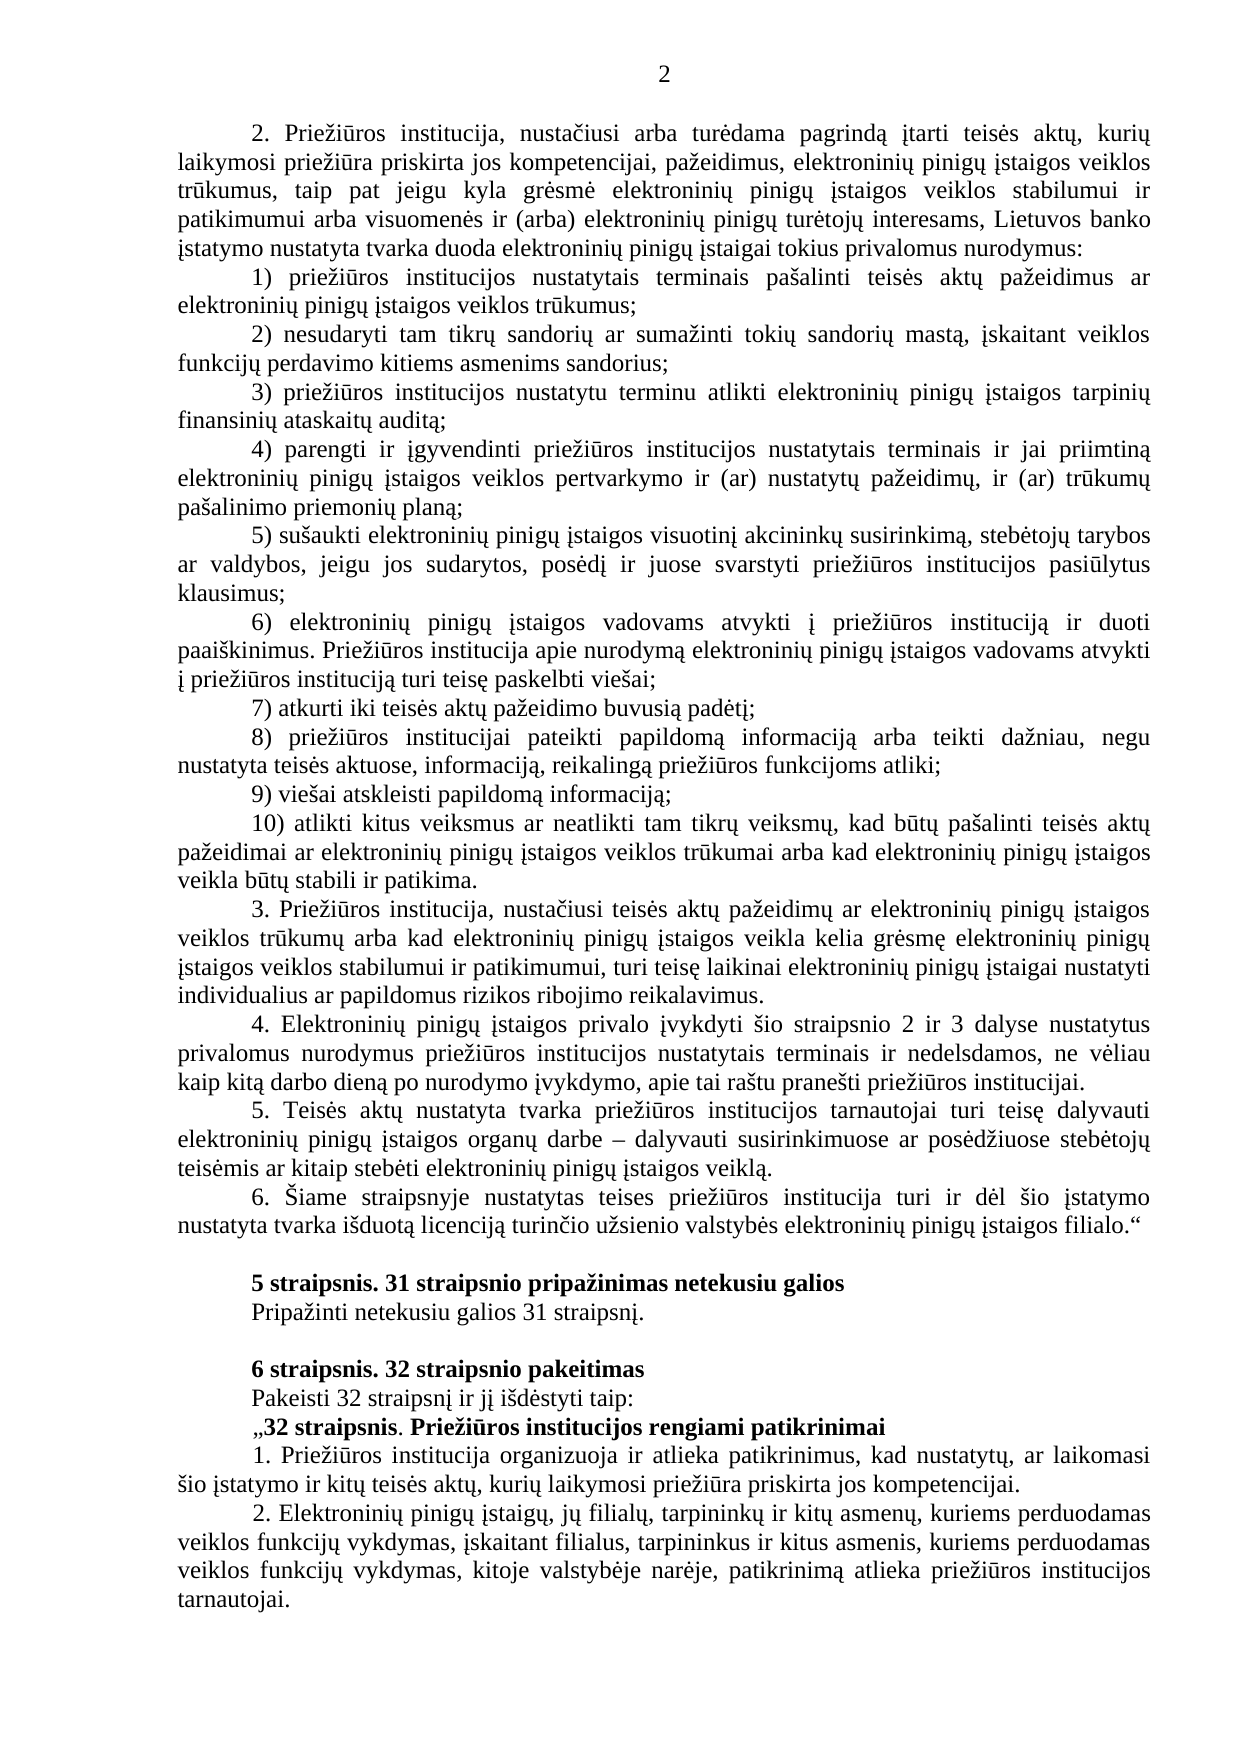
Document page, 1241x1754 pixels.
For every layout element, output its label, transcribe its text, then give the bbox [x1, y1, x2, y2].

text 3. Priežiūros institucija, nustačiusi teisės aktų pažeidimų ar elektroninių pinigų įstaigos veiklos trūkumų arba kad elektroninių pinigų įstaigos veikla kelia grėsmę elektroninių pinigų įstaigos veiklos stabilumui ir patikimumui, turi teisę laikinai elektroninių pinigų įstaigai nustatyti individualius ar papildomus rizikos ribojimo reikalavimus. [177, 894, 1152, 1009]
text „32 straipsnis. Priežiūros institucijos rengiami patikrinimai [177, 1412, 1152, 1441]
text 4. Elektroninių pinigų įstaigos privalo įvykdyti šio straipsnio 2 ir 3 dalyse nustatytus privalomus nurodymus priežiūros institucijos nustatytais terminais ir nedelsdamos, ne vėliau kaip kitą darbo dieną po nurodymo įvykdymo, apie tai raštu pranešti priežiūros institucijai. [177, 1009, 1152, 1096]
text 9) viešai atskleisti papildomą informaciją; [177, 779, 1152, 808]
text Pakeisti 32 straipsnį ir jį išdėstyti taip: [177, 1383, 1152, 1412]
text 2. Priežiūros institucija, nustačiusi arba turėdama pagrindą įtarti teisės aktų, kurių laikymosi priežiūra priskirta jos kompetencijai, pažeidimus, elektroninių pinigų įstaigos veiklos trūkumus, taip pat jeigu kyla grėsmė elektroninių pinigų įstaigos veiklos stabilumui ir patikimumui arba visuomenės ir (arba) elektroninių pinigų turėtojų interesams, Lietuvos banko įstatymo nustatyta tvarka duoda elektroninių pinigų įstaigai tokius privalomus nurodymus: [177, 118, 1152, 262]
text 6 straipsnis. 32 straipsnio pakeitimas [177, 1354, 1152, 1383]
text 6. Šiame straipsnyje nustatytas teises priežiūros institucija turi ir dėl šio įstatymo nustatyta tvarka išduotą licenciją turinčio užsienio valstybės elektroninių pinigų įstaigos filialo.“ [177, 1182, 1152, 1239]
text 4) parengti ir įgyvendinti priežiūros institucijos nustatytais terminais ir jai priimtiną elektroninių pinigų įstaigos veiklos pertvarkymo ir (ar) nustatytų pažeidimų, ir (ar) trūkumų pašalinimo priemonių planą; [177, 434, 1152, 521]
text 5) sušaukti elektroninių pinigų įstaigos visuotinį akcininkų susirinkimą, stebėtojų tarybos ar valdybos, jeigu jos sudarytos, posėdį ir juose svarstyti priežiūros institucijos pasiūlytus klausimus; [177, 521, 1152, 607]
text 5. Teisės aktų nustatyta tvarka priežiūros institucijos tarnautojai turi teisę dalyvauti elektroninių pinigų įstaigos organų darbe – dalyvauti susirinkimuose ar posėdžiuose stebėtojų teisėmis ar kitaip stebėti elektroninių pinigų įstaigos veiklą. [177, 1096, 1152, 1182]
text 2. Elektroninių pinigų įstaigų, jų filialų, tarpininkų ir kitų asmenų, kuriems perduodamas veiklos funkcijų vykdymas, įskaitant filialus, tarpininkus ir kitus asmenis, kuriems perduodamas veiklos funkcijų vykdymas, kitoje valstybėje narėje, patikrinimą atlieka priežiūros institucijos tarnautojai. [177, 1498, 1152, 1613]
text 3) priežiūros institucijos nustatytu terminu atlikti elektroninių pinigų įstaigos tarpinių finansinių ataskaitų auditą; [177, 377, 1152, 434]
text 1. Priežiūros institucija organizuoja ir atlieka patikrinimus, kad nustatytų, ar laikomasi šio įstatymo ir kitų teisės aktų, kurių laikymosi priežiūra priskirta jos kompetencijai. [177, 1441, 1152, 1498]
text Pripažinti netekusiu galios 31 straipsnį. [177, 1297, 1152, 1326]
text 6) elektroninių pinigų įstaigos vadovams atvykti į priežiūros instituciją ir duoti paaiškinimus. Priežiūros institucija apie nurodymą elektroninių pinigų įstaigos vadovams atvykti į priežiūros instituciją turi teisę paskelbti viešai; [177, 607, 1152, 693]
text 2) nesudaryti tam tikrų sandorių ar sumažinti tokių sandorių mastą, įskaitant veiklos funkcijų perdavimo kitiems asmenims sandorius; [177, 319, 1152, 377]
text 10) atlikti kitus veiksmus ar neatlikti tam tikrų veiksmų, kad būtų pašalinti teisės aktų pažeidimai ar elektroninių pinigų įstaigos veiklos trūkumai arba kad elektroninių pinigų įstaigos veikla būtų stabili ir patikima. [177, 808, 1152, 894]
text 1) priežiūros institucijos nustatytais terminais pašalinti teisės aktų pažeidimus ar elektroninių pinigų įstaigos veiklos trūkumus; [177, 262, 1152, 319]
text 7) atkurti iki teisės aktų pažeidimo buvusią padėtį; [177, 693, 1152, 722]
text 5 straipsnis. 31 straipsnio pripažinimas netekusiu galios [177, 1268, 1152, 1297]
text 8) priežiūros institucijai pateikti papildomą informaciją arba teikti dažniau, negu nustatyta teisės aktuose, informaciją, reikalingą priežiūros funkcijoms atliki; [177, 722, 1152, 779]
